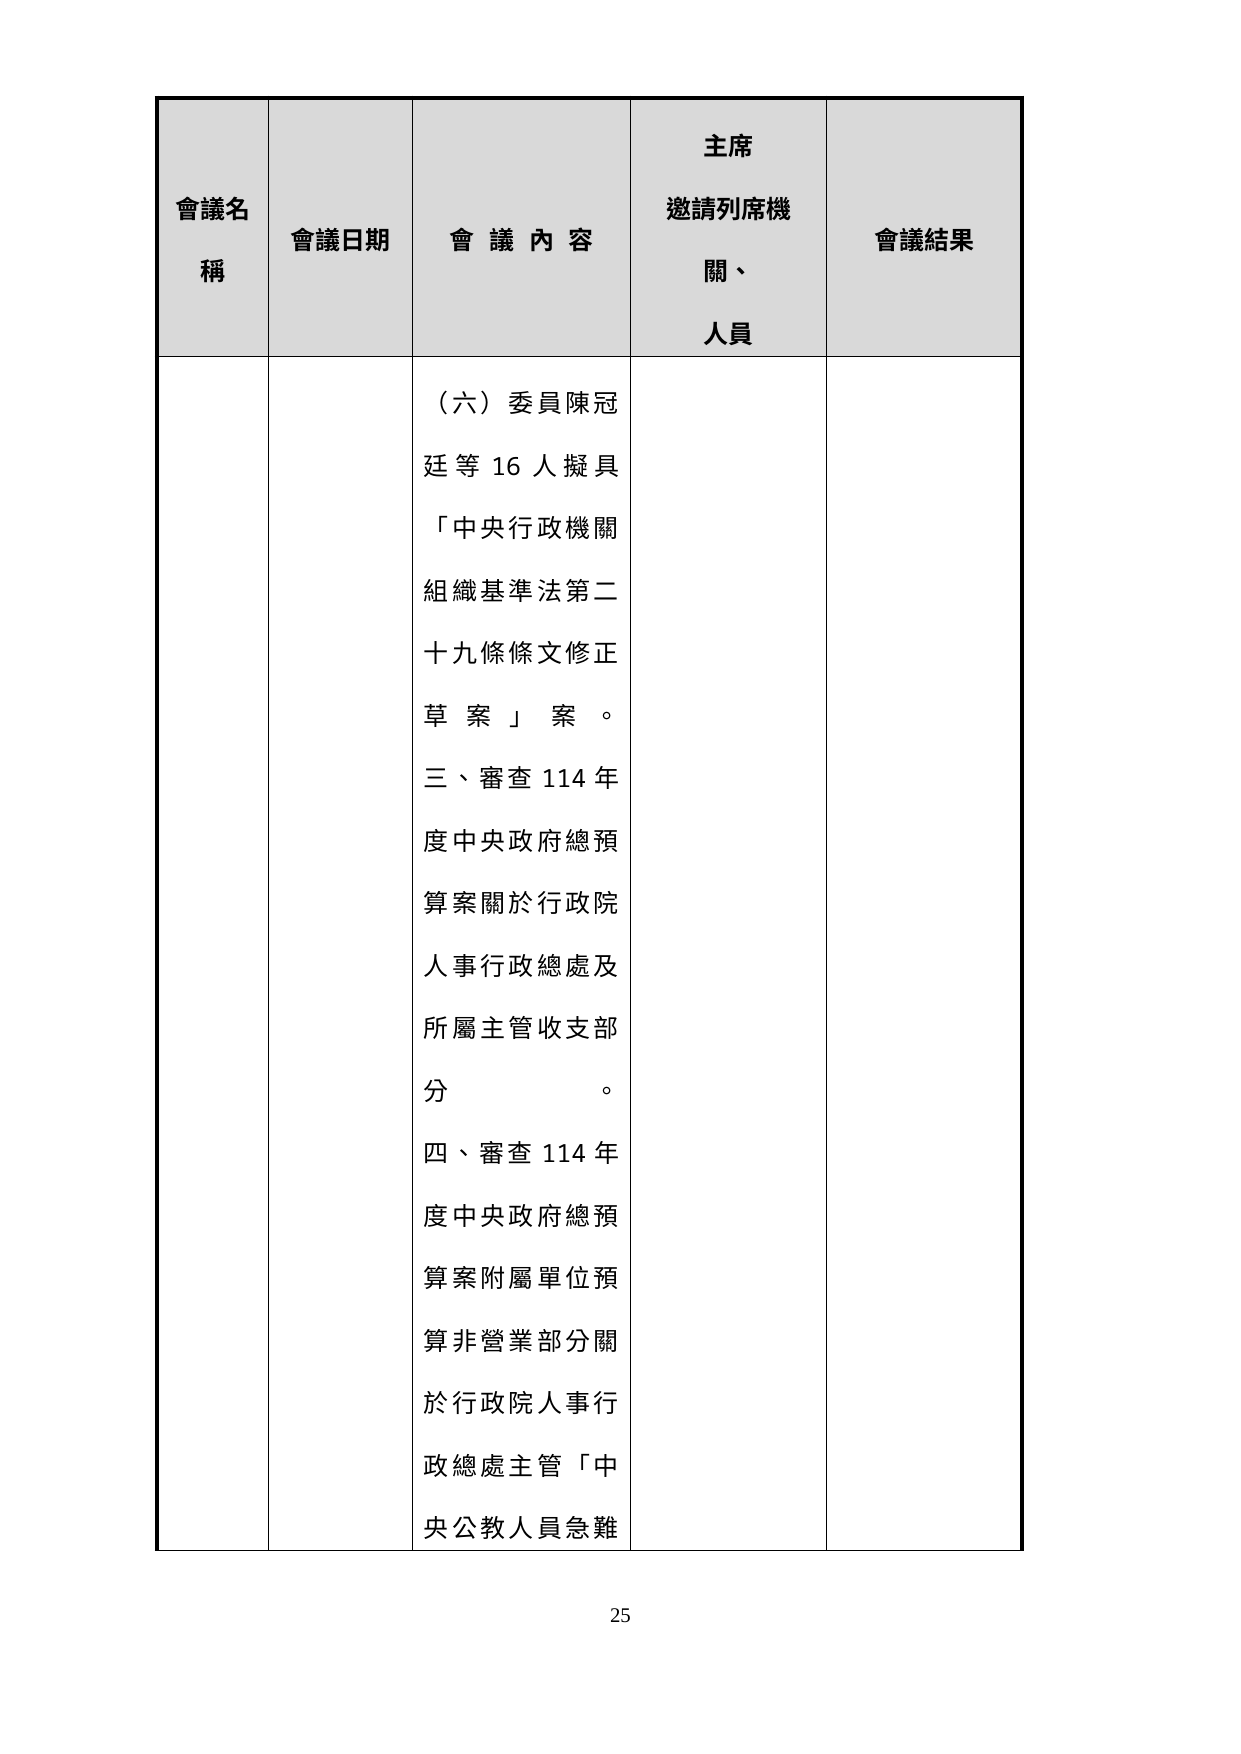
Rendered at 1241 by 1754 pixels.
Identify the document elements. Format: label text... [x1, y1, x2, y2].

table_header 會議名稱 [159, 100, 268, 356]
table_cell [631, 357, 826, 1550]
table_cell [159, 357, 268, 1550]
table_cell [827, 357, 1020, 1550]
table_header 主席 邀請列席機關、 人員 [631, 100, 826, 356]
table_header 會議日期 [269, 100, 412, 356]
table_cell （六）委員陳冠廷等16人擬具「中央行政機關組織基準法第二十九條條文修正草案」案。 三、審查114年度中央政府總預算案關於行政院人事行政總處及所屬主管收支部分。 四、審查114年度中央政府總預算案附屬單位預算非營業部分關於行政院人事行政總處主管「中央公教人員急難 [413, 357, 630, 1550]
table_header 會議內容 [413, 100, 630, 356]
table_header 會議結果 [827, 100, 1020, 356]
table_cell [269, 357, 412, 1550]
